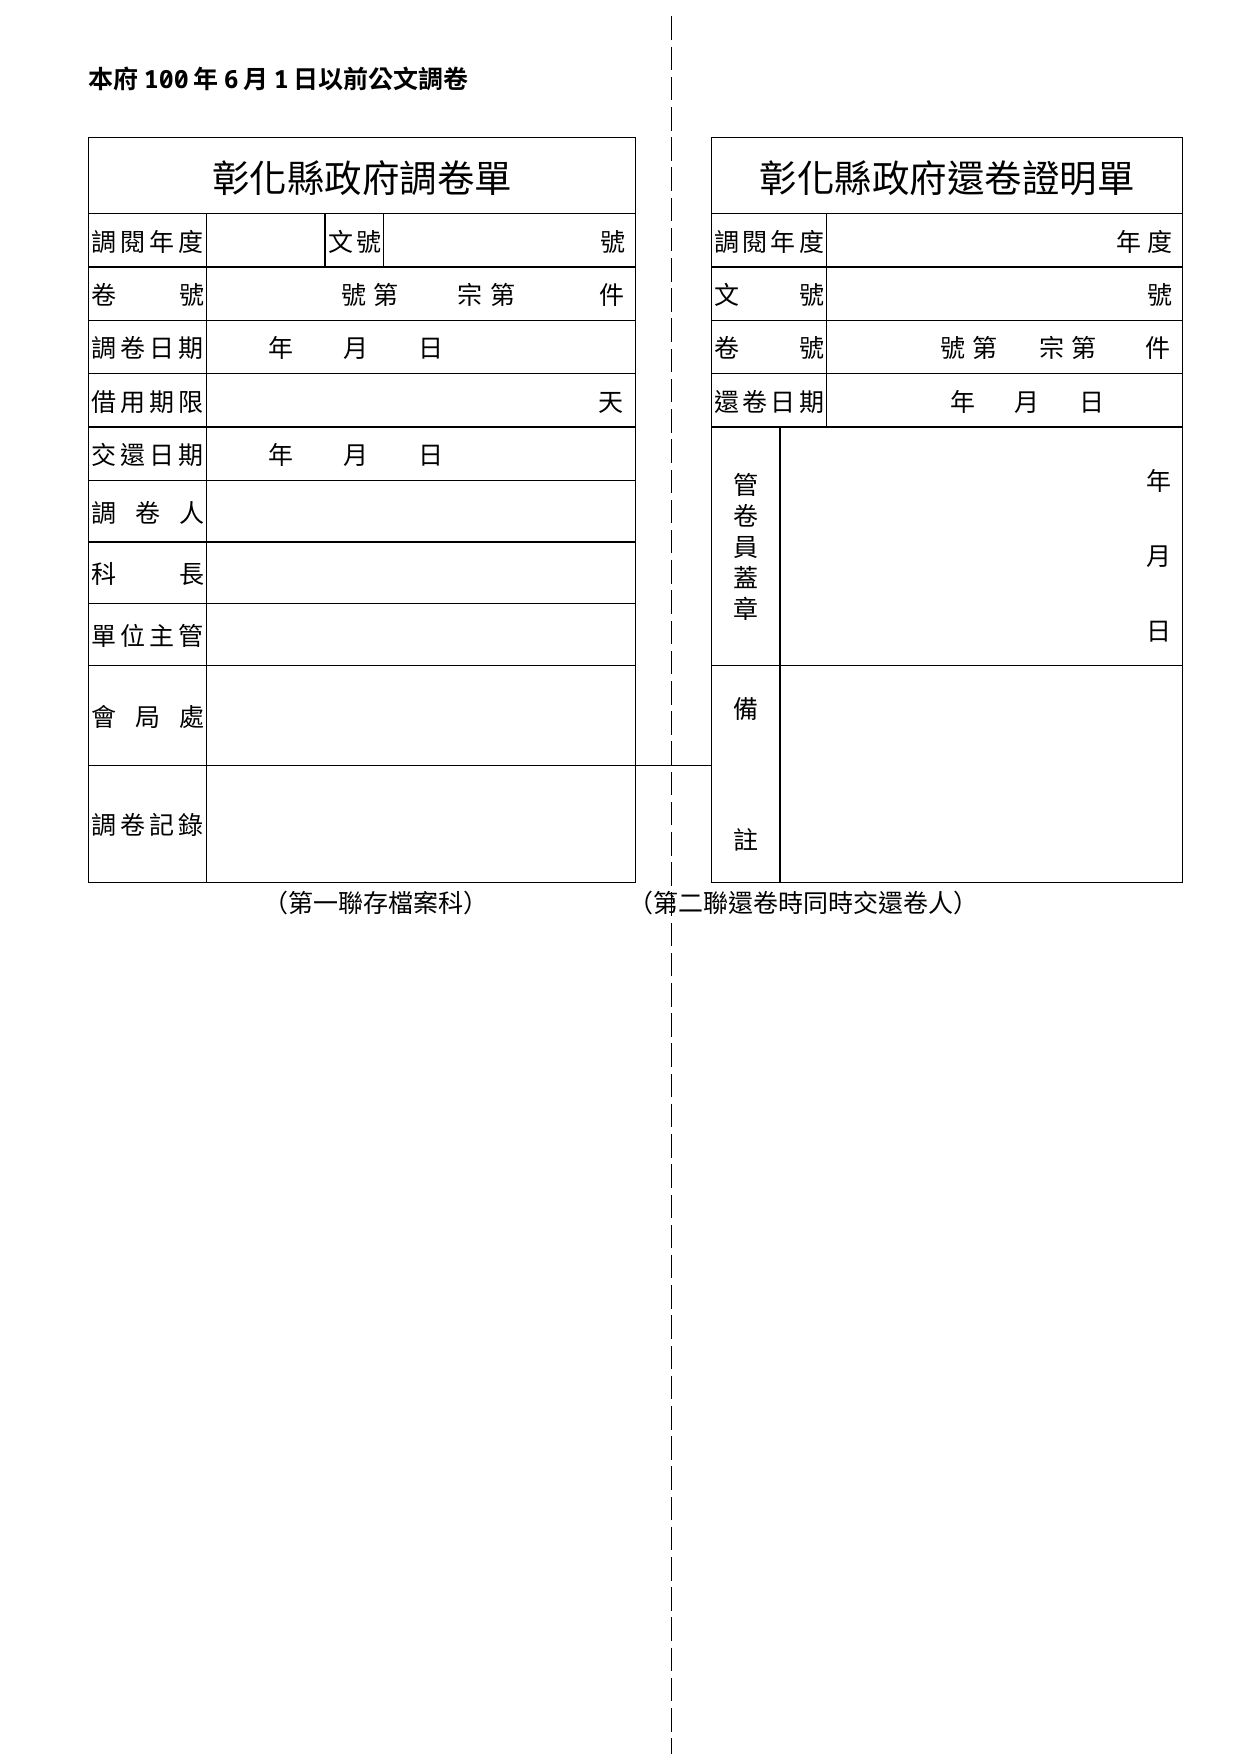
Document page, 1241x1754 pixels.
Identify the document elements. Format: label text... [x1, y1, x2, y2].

table_header 彰化縣政府還卷證明單 [712, 138, 1182, 213]
table_cell [781, 428, 1132, 665]
table_cell [781, 666, 1182, 882]
table_cell 調閱年度 [712, 214, 826, 266]
table_cell 文號 [326, 214, 383, 266]
table_cell 卷號 [712, 321, 826, 373]
table_cell 年 月 日 [1132, 428, 1182, 665]
table_cell [207, 214, 324, 266]
table_cell [207, 481, 635, 541]
table_cell 管 卷 員 蓋 章 [712, 428, 779, 665]
table_cell [673, 766, 711, 882]
table_cell 號 [827, 268, 1182, 320]
table_cell 年 月 日 [207, 428, 635, 480]
table_cell 調卷記錄 [89, 766, 206, 882]
table_cell 會局處 [89, 666, 206, 765]
table_cell [636, 766, 673, 882]
table_cell 單位主管 [89, 604, 206, 665]
table_cell 交還日期 [89, 428, 206, 480]
table_cell 調卷日期 [89, 321, 206, 373]
table_cell 號 [384, 214, 635, 266]
table_cell 年 度 [827, 214, 1182, 266]
text （第一聯存檔案科） （第二聯還卷時同時交還卷人） [89, 883, 1181, 920]
table_header 彰化縣政府調卷單 [89, 138, 635, 213]
table_cell [207, 766, 635, 882]
table_cell 備 註 [712, 666, 779, 882]
table_cell 天 [207, 374, 635, 426]
table_cell 卷號 [89, 268, 206, 320]
table_cell 借用期限 [89, 374, 206, 426]
table_cell 年 月 日 [827, 374, 1182, 426]
table_cell [207, 604, 635, 665]
table_cell 還卷日期 [712, 374, 826, 426]
table_cell 號第 宗第 件 [827, 321, 1182, 373]
table_cell [207, 543, 635, 603]
table_cell 科長 [89, 543, 206, 603]
table_cell 調閱年度 [89, 214, 206, 266]
table_header [636, 137, 711, 765]
table_cell 年 月 日 [207, 321, 635, 373]
table_cell 號第 宗第 件 [207, 268, 635, 320]
table_cell 文號 [712, 268, 826, 320]
table_cell 調卷人 [89, 481, 206, 541]
table_cell [207, 666, 635, 765]
